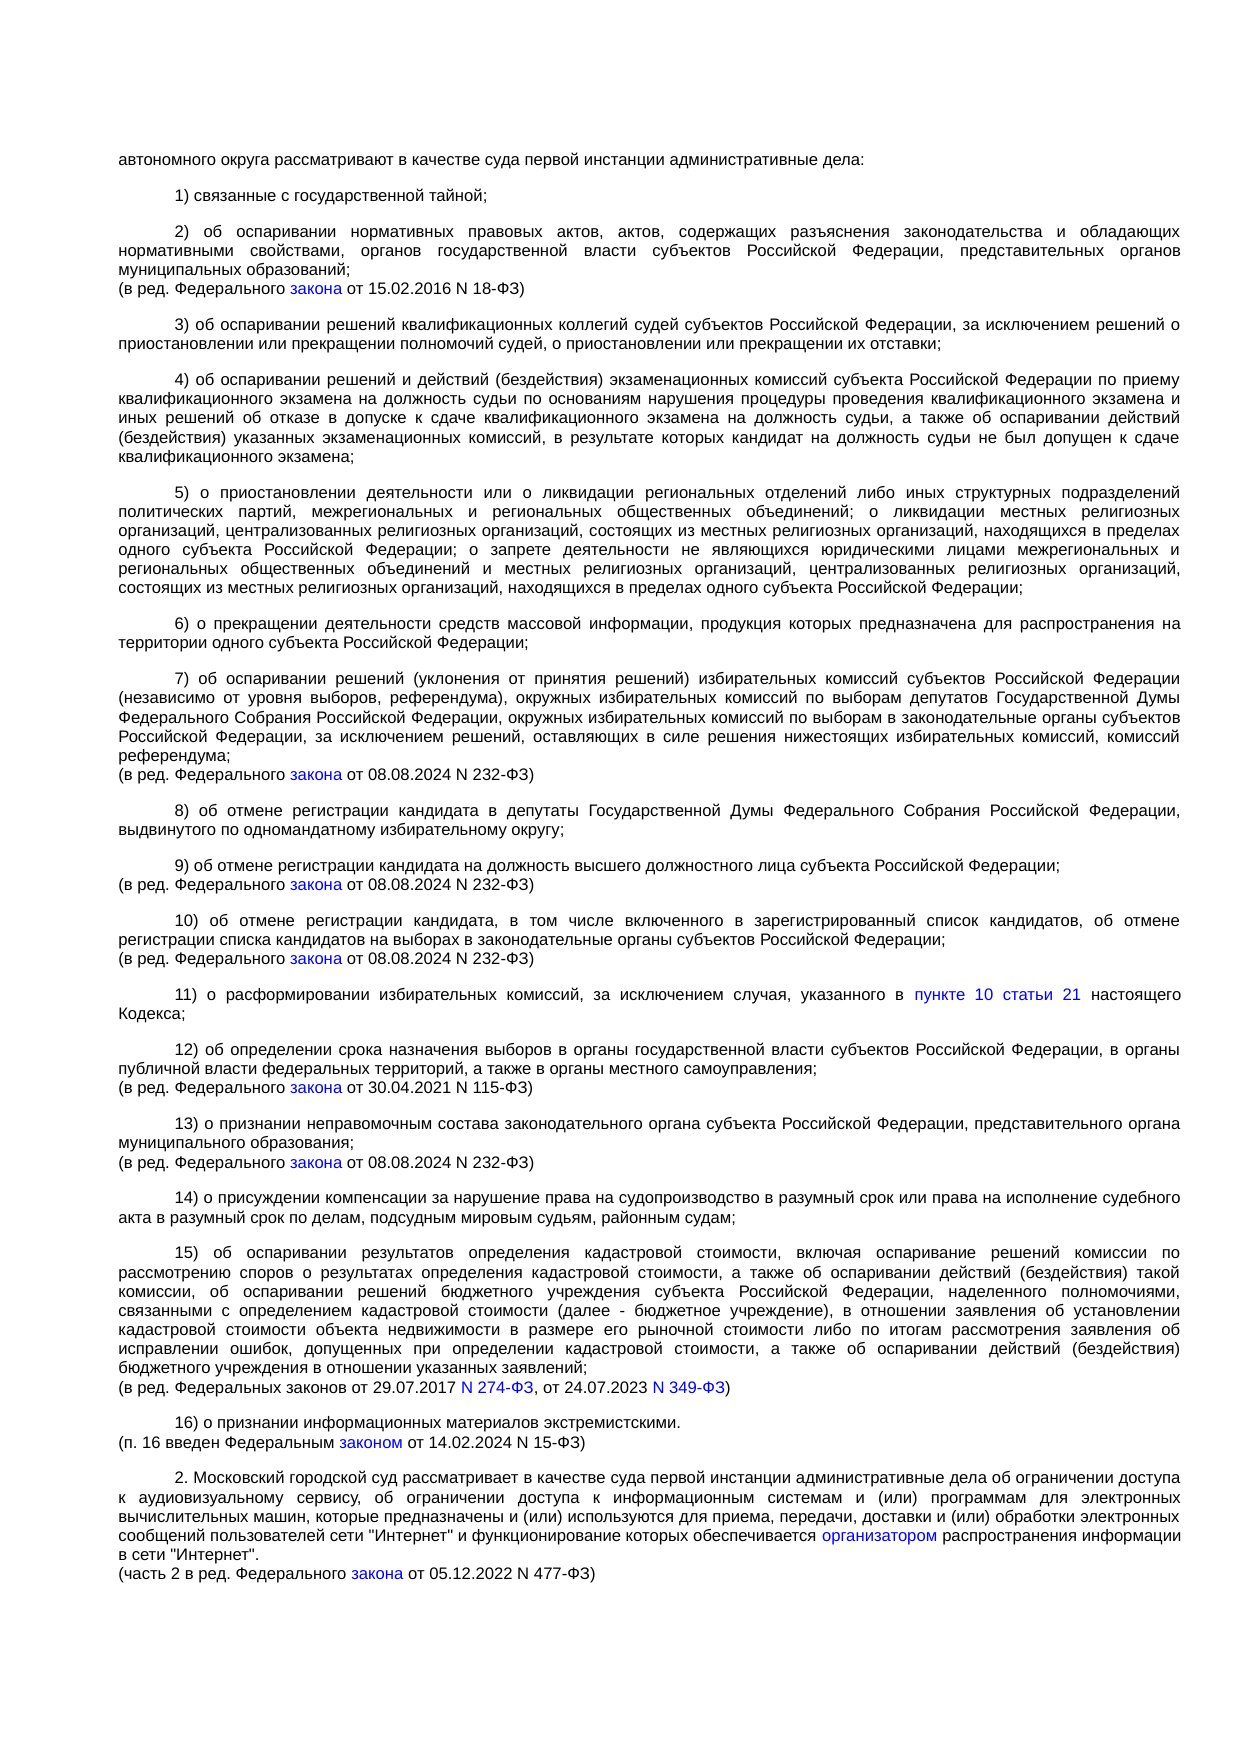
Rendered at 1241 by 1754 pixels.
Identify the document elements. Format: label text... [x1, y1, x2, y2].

text (часть 2 в ред. Федерального закона от 05.12.2022 N 477-ФЗ) [118, 1564, 1181, 1583]
text (в ред. Федерального закона от 08.08.2024 N 232-ФЗ) [118, 1152, 1181, 1172]
text 8) об отмене регистрации кандидата в депутаты Государственной Думы Федерального Собрания Российской Федерации, выдвинутого по одномандатному избирательному округу; [118, 801, 1181, 839]
text (в ред. Федерального закона от 08.08.2024 N 232-ФЗ) [118, 875, 1181, 894]
text (в ред. Федеральных законов от 29.07.2017 N 274-ФЗ, от 24.07.2023 N 349-ФЗ) [118, 1377, 1181, 1397]
text 3) об оспаривании решений квалификационных коллегий судей субъектов Российской Федерации, за исключением решений о приостановлении или прекращении полномочий судей, о приостановлении или прекращении их отставки; [118, 315, 1181, 353]
text (п. 16 введен Федеральным законом от 14.02.2024 N 15-ФЗ) [118, 1432, 1181, 1452]
text 4) об оспаривании решений и действий (бездействия) экзаменационных комиссий субъекта Российской Федерации по приему квалификационного экзамена на должность судьи по основаниям нарушения процедуры проведения квалификационного экзамена и иных решений об отказе в допуске к сдаче квалификационного экзамена на должность судьи, а также об оспаривании действий (бездействия) указанных экзаменационных комиссий, в результате которых кандидат на должность судьи не был допущен к сдаче квалификационного экзамена; [118, 370, 1181, 466]
text 12) об определении срока назначения выборов в органы государственной власти субъектов Российской Федерации, в органы публичной власти федеральных территорий, а также в органы местного самоуправления; [118, 1040, 1181, 1078]
text 6) о прекращении деятельности средств массовой информации, продукция которых предназначена для распространения на территории одного субъекта Российской Федерации; [118, 614, 1181, 652]
text (в ред. Федерального закона от 30.04.2021 N 115-ФЗ) [118, 1078, 1181, 1097]
text 15) об оспаривании результатов определения кадастровой стоимости, включая оспаривание решений комиссии по рассмотрению споров о результатах определения кадастровой стоимости, а также об оспаривании действий (бездействия) такой комиссии, об оспаривании решений бюджетного учреждения субъекта Российской Федерации, наделенного полномочиями, связанными с определением кадастровой стоимости (далее - бюджетное учреждение), в отношении заявления об установлении кадастровой стоимости объекта недвижимости в размере его рыночной стоимости либо по итогам рассмотрения заявления об исправлении ошибок, допущенных при определении кадастровой стоимости, а также об оспаривании действий (бездействия) бюджетного учреждения в отношении указанных заявлений; [118, 1243, 1181, 1377]
text 16) о признании информационных материалов экстремистскими. [118, 1413, 1181, 1432]
text (в ред. Федерального закона от 15.02.2016 N 18-ФЗ) [118, 279, 1181, 298]
text 11) о расформировании избирательных комиссий, за исключением случая, указанного в пункте 10 статьи 21 настоящего Кодекса; [118, 985, 1181, 1023]
text 14) о присуждении компенсации за нарушение права на судопроизводство в разумный срок или права на исполнение судебного акта в разумный срок по делам, подсудным мировым судьям, районным судам; [118, 1188, 1181, 1227]
text 9) об отмене регистрации кандидата на должность высшего должностного лица субъекта Российской Федерации; [118, 856, 1181, 875]
text (в ред. Федерального закона от 08.08.2024 N 232-ФЗ) [118, 765, 1181, 784]
text 2) об оспаривании нормативных правовых актов, актов, содержащих разъяснения законодательства и обладающих нормативными свойствами, органов государственной власти субъектов Российской Федерации, представительных органов муниципальных образований; [118, 222, 1181, 279]
text автономного округа рассматривают в качестве суда первой инстанции административные дела: [118, 150, 1181, 169]
text 7) об оспаривании решений (уклонения от принятия решений) избирательных комиссий субъектов Российской Федерации (независимо от уровня выборов, референдума), окружных избирательных комиссий по выборам депутатов Государственной Думы Федерального Собрания Российской Федерации, окружных избирательных комиссий по выборам в законодательные органы субъектов Российской Федерации, за исключением решений, оставляющих в силе решения нижестоящих избирательных комиссий, комиссий референдума; [118, 669, 1181, 765]
text 13) о признании неправомочным состава законодательного органа субъекта Российской Федерации, представительного органа муниципального образования; [118, 1114, 1181, 1152]
text 1) связанные с государственной тайной; [118, 186, 1181, 205]
text 5) о приостановлении деятельности или о ликвидации региональных отделений либо иных структурных подразделений политических партий, межрегиональных и региональных общественных объединений; о ликвидации местных религиозных организаций, централизованных религиозных организаций, состоящих из местных религиозных организаций, находящихся в пределах одного субъекта Российской Федерации; о запрете деятельности не являющихся юридическими лицами межрегиональных и региональных общественных объединений и местных религиозных организаций, централизованных религиозных организаций, состоящих из местных религиозных организаций, находящихся в пределах одного субъекта Российской Федерации; [118, 482, 1181, 597]
text 10) об отмене регистрации кандидата, в том числе включенного в зарегистрированный список кандидатов, об отмене регистрации списка кандидатов на выборах в законодательные органы субъектов Российской Федерации; [118, 911, 1181, 949]
text 2. Московский городской суд рассматривает в качестве суда первой инстанции административные дела об ограничении доступа к аудиовизуальному сервису, об ограничении доступа к информационным системам и (или) программам для электронных вычислительных машин, которые предназначены и (или) используются для приема, передачи, доставки и (или) обработки электронных сообщений пользователей сети "Интернет" и функционирование которых обеспечивается организатором распространения информации в сети "Интернет". [118, 1468, 1181, 1564]
text (в ред. Федерального закона от 08.08.2024 N 232-ФЗ) [118, 949, 1181, 968]
